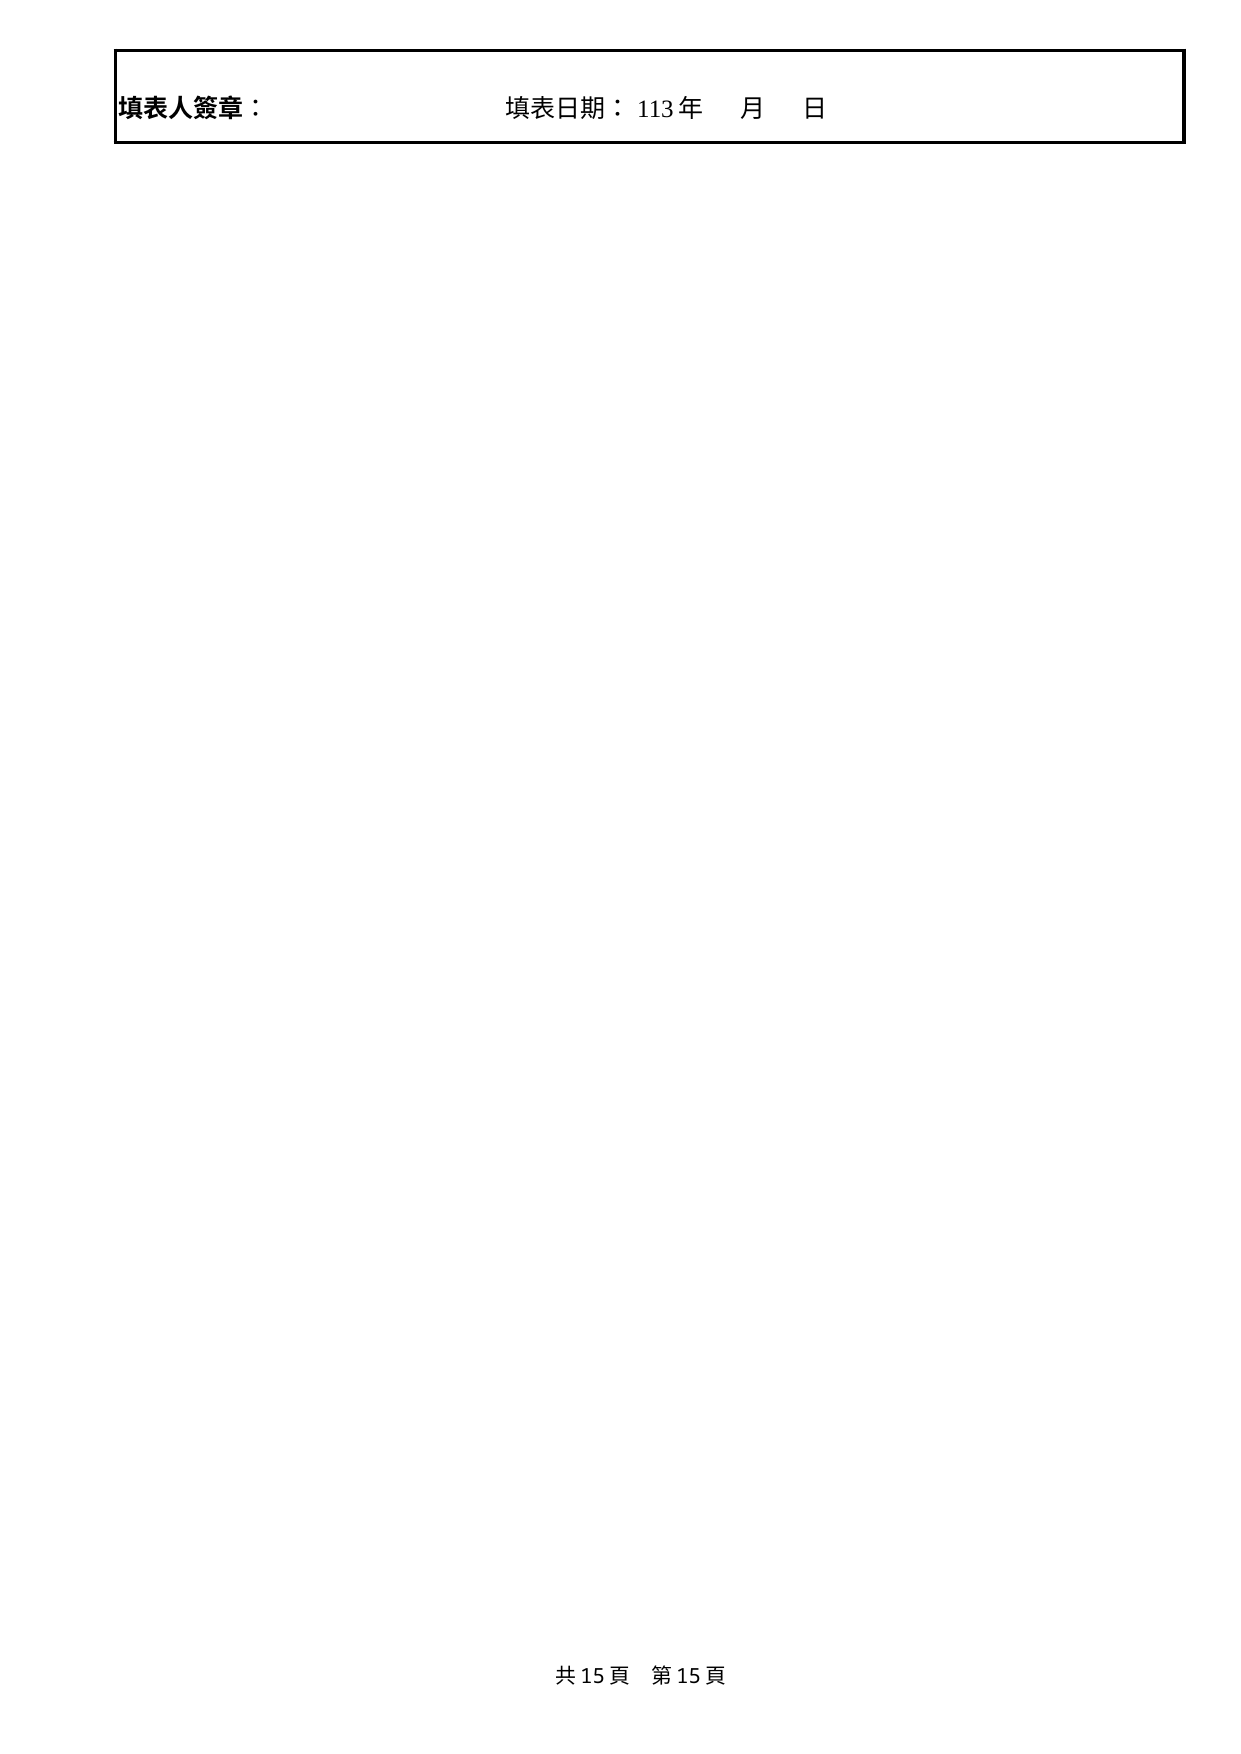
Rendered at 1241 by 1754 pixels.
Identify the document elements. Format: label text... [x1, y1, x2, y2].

table_cell 填表人簽章： 填表日期： 113年 月 日 [117, 52, 1182, 141]
